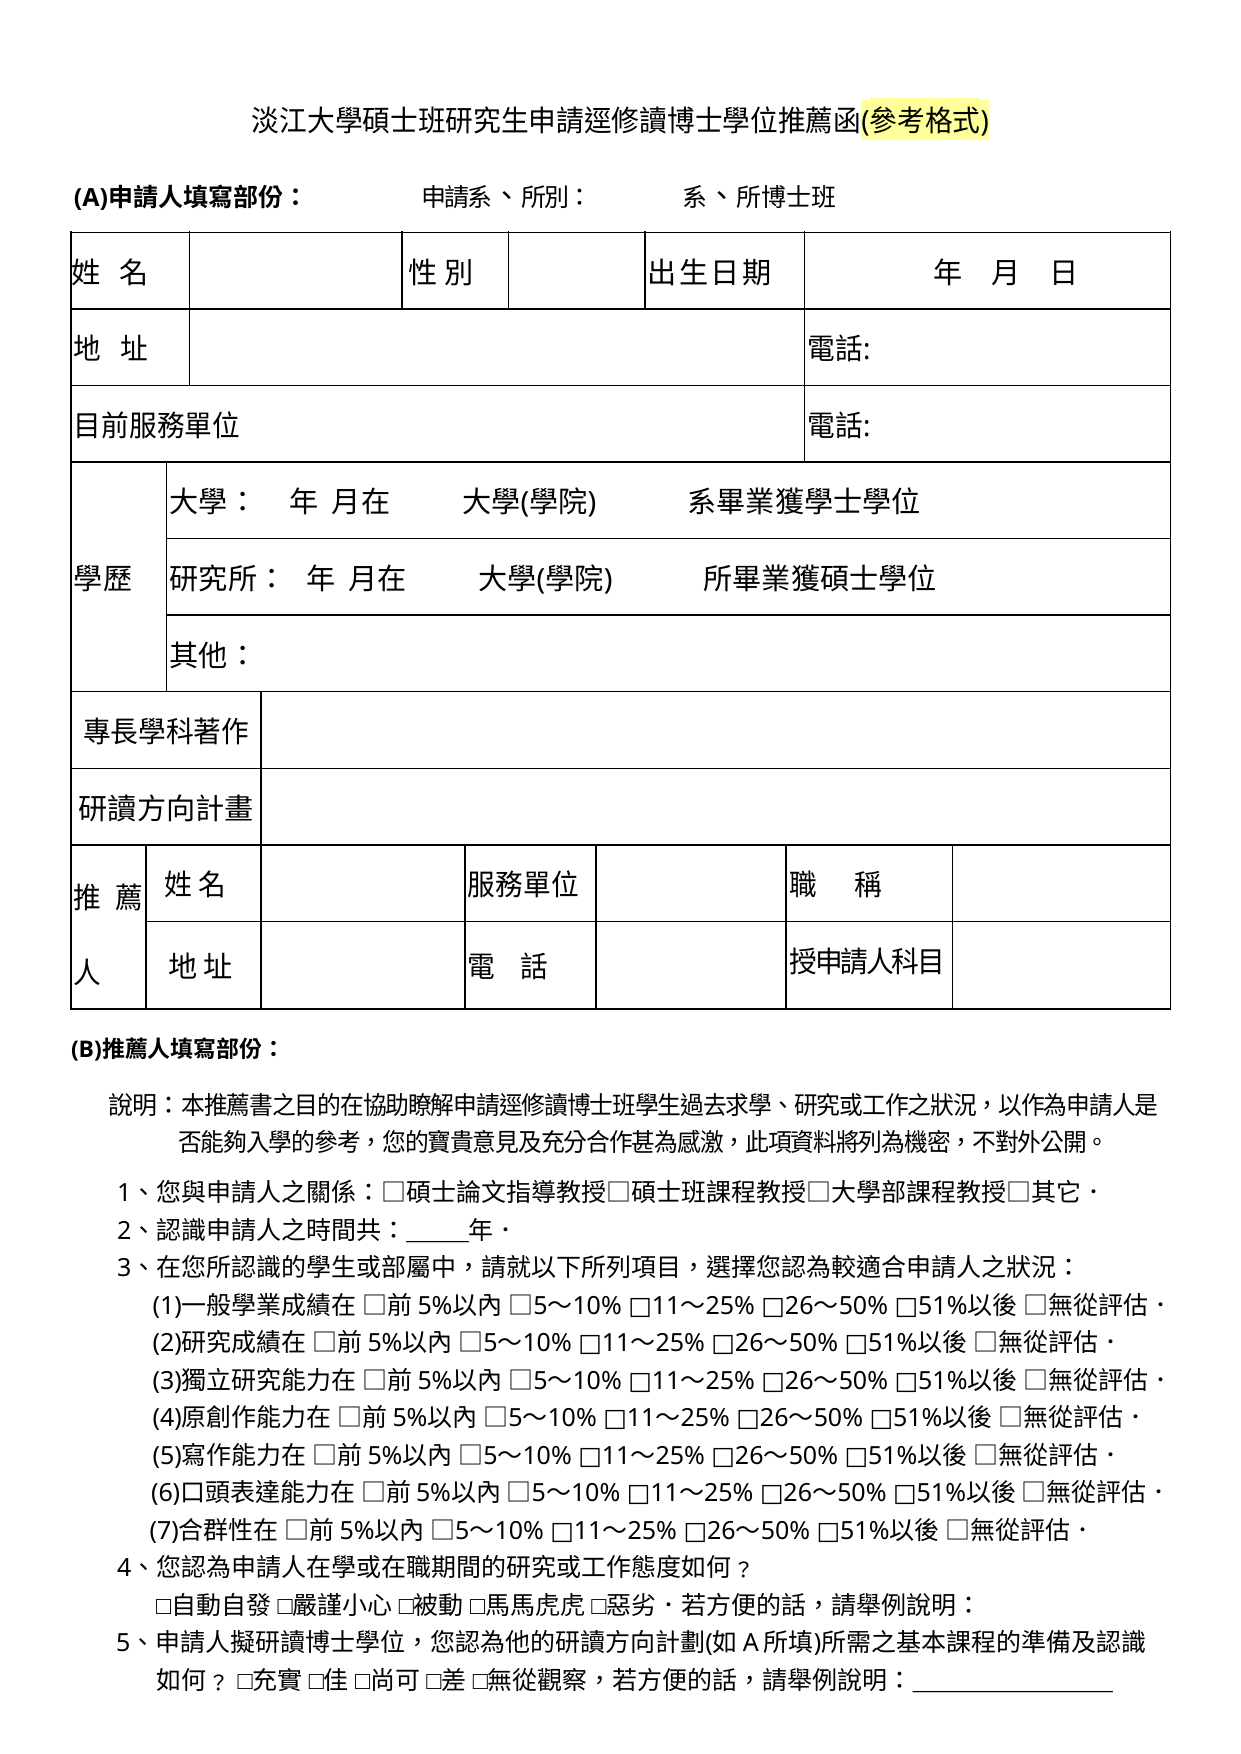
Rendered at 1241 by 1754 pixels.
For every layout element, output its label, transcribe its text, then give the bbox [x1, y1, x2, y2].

table_cell 目前服務單位 [72, 386, 804, 461]
text 3、在您所認識的學生或部屬中，請就以下所列項目，選擇您認為較適合申請人之狀況： [86, 1247, 1160, 1284]
table_cell [597, 922, 785, 1008]
table_cell 地 址 [72, 310, 189, 384]
table_cell 其他： [167, 616, 1170, 691]
table_cell [190, 310, 804, 384]
text (3)獨立研究能力在 □前5%以內 □5～10% □11～25% □26～50% □51%以後 □無從評估． [91, 1359, 1163, 1397]
table_cell 學歷 [72, 463, 166, 691]
text 淡江大學碩士班研究生申請逕修讀博士學位推薦函(參考格式) [71, 81, 1169, 156]
text (4)原創作能力在 □前5%以內 □5～10% □11～25% □26～50% □51%以後 □無從評估． [91, 1397, 1160, 1434]
text (2)研究成績在 □前5%以內 □5～10% □11～25% □26～50% □51%以後 □無從評估． [91, 1322, 1160, 1359]
table_cell 電話: [805, 310, 1170, 384]
table_cell [190, 233, 401, 308]
table_cell [953, 922, 1170, 1008]
table_cell [262, 692, 1170, 767]
text 說明：本推薦書之目的在協助瞭解申請逕修讀博士班學生過去求學、研究或工作之狀況，以作為申請人是否能夠入學的參考，您的寶貴意見及充分合作甚為感激，此項資料將列為機密，不對外公開。 [108, 1084, 1163, 1159]
table_cell 性 別 [403, 233, 508, 308]
table_header (A)申請人填寫部份： 申請系、所別： 系、所博士班 [71, 156, 1170, 231]
text (1)一般學業成績在 □前5%以內 □5～10% □11～25% □26～50% □51%以後 □無從評估． [91, 1284, 1182, 1322]
table_cell [262, 922, 464, 1008]
table_cell 年 月 日 [805, 233, 1170, 308]
table_cell 電 話 [466, 922, 595, 1008]
table_cell [953, 846, 1170, 921]
table_cell [262, 846, 464, 921]
text 4、您認為申請人在學或在職期間的研究或工作態度如何﹖ [86, 1547, 1160, 1584]
text (7)合群性在 □前5%以內 □5～10% □11～25% □26～50% □51%以後 □無從評估． [91, 1509, 1160, 1547]
text 5、申請人擬研讀博士學位，您認為他的研讀方向計劃(如A所填)所需之基本課程的準備及認識如何﹖ □充實 □佳 □尚可 □差 □無從觀察，若方便的話，請舉例說明：________________ [116, 1622, 1160, 1697]
table_cell 姓 名 [72, 233, 189, 308]
table_cell 電話: [805, 386, 1170, 461]
table_cell 授申請人科目 [787, 922, 952, 1008]
text (6)口頭表達能力在 □前5%以內 □5～10% □11～25% □26～50% □51%以後 □無從評估． [91, 1472, 1182, 1509]
table_cell 研讀方向計畫 [72, 769, 260, 844]
table_cell 專長學科著作 [72, 692, 260, 767]
table_cell 地 址 [147, 922, 260, 1008]
text □自動自發 □嚴謹小心 □被動 □馬馬虎虎 □惡劣．若方便的話，請舉例說明： [108, 1584, 1160, 1622]
table_cell 姓 名 [147, 846, 260, 921]
table_cell [597, 846, 785, 921]
table_cell [509, 233, 644, 308]
table_cell 大學： 年 月在 大學(學院) 系畢業獲學士學位 [167, 463, 1170, 538]
table_cell 出 生 日 期 [646, 233, 804, 308]
text 2、認識申請人之時間共：_____年． [86, 1209, 1160, 1247]
table_cell 服務單位 [466, 846, 595, 921]
table_cell 推薦人 [72, 846, 145, 1008]
table_cell [262, 769, 1170, 844]
table_cell 職 稱 [787, 846, 952, 921]
text (5)寫作能力在 □前5%以內 □5～10% □11～25% □26～50% □51%以後 □無從評估． [91, 1434, 1160, 1472]
text (B)推薦人填寫部份： [71, 1028, 1240, 1066]
table_cell 研究所： 年 月在 大學(學院) 所畢業獲碩士學位 [167, 539, 1170, 614]
text 1、您與申請人之關係：□碩士論文指導教授□碩士班課程教授□大學部課程教授□其它． [86, 1172, 1160, 1209]
